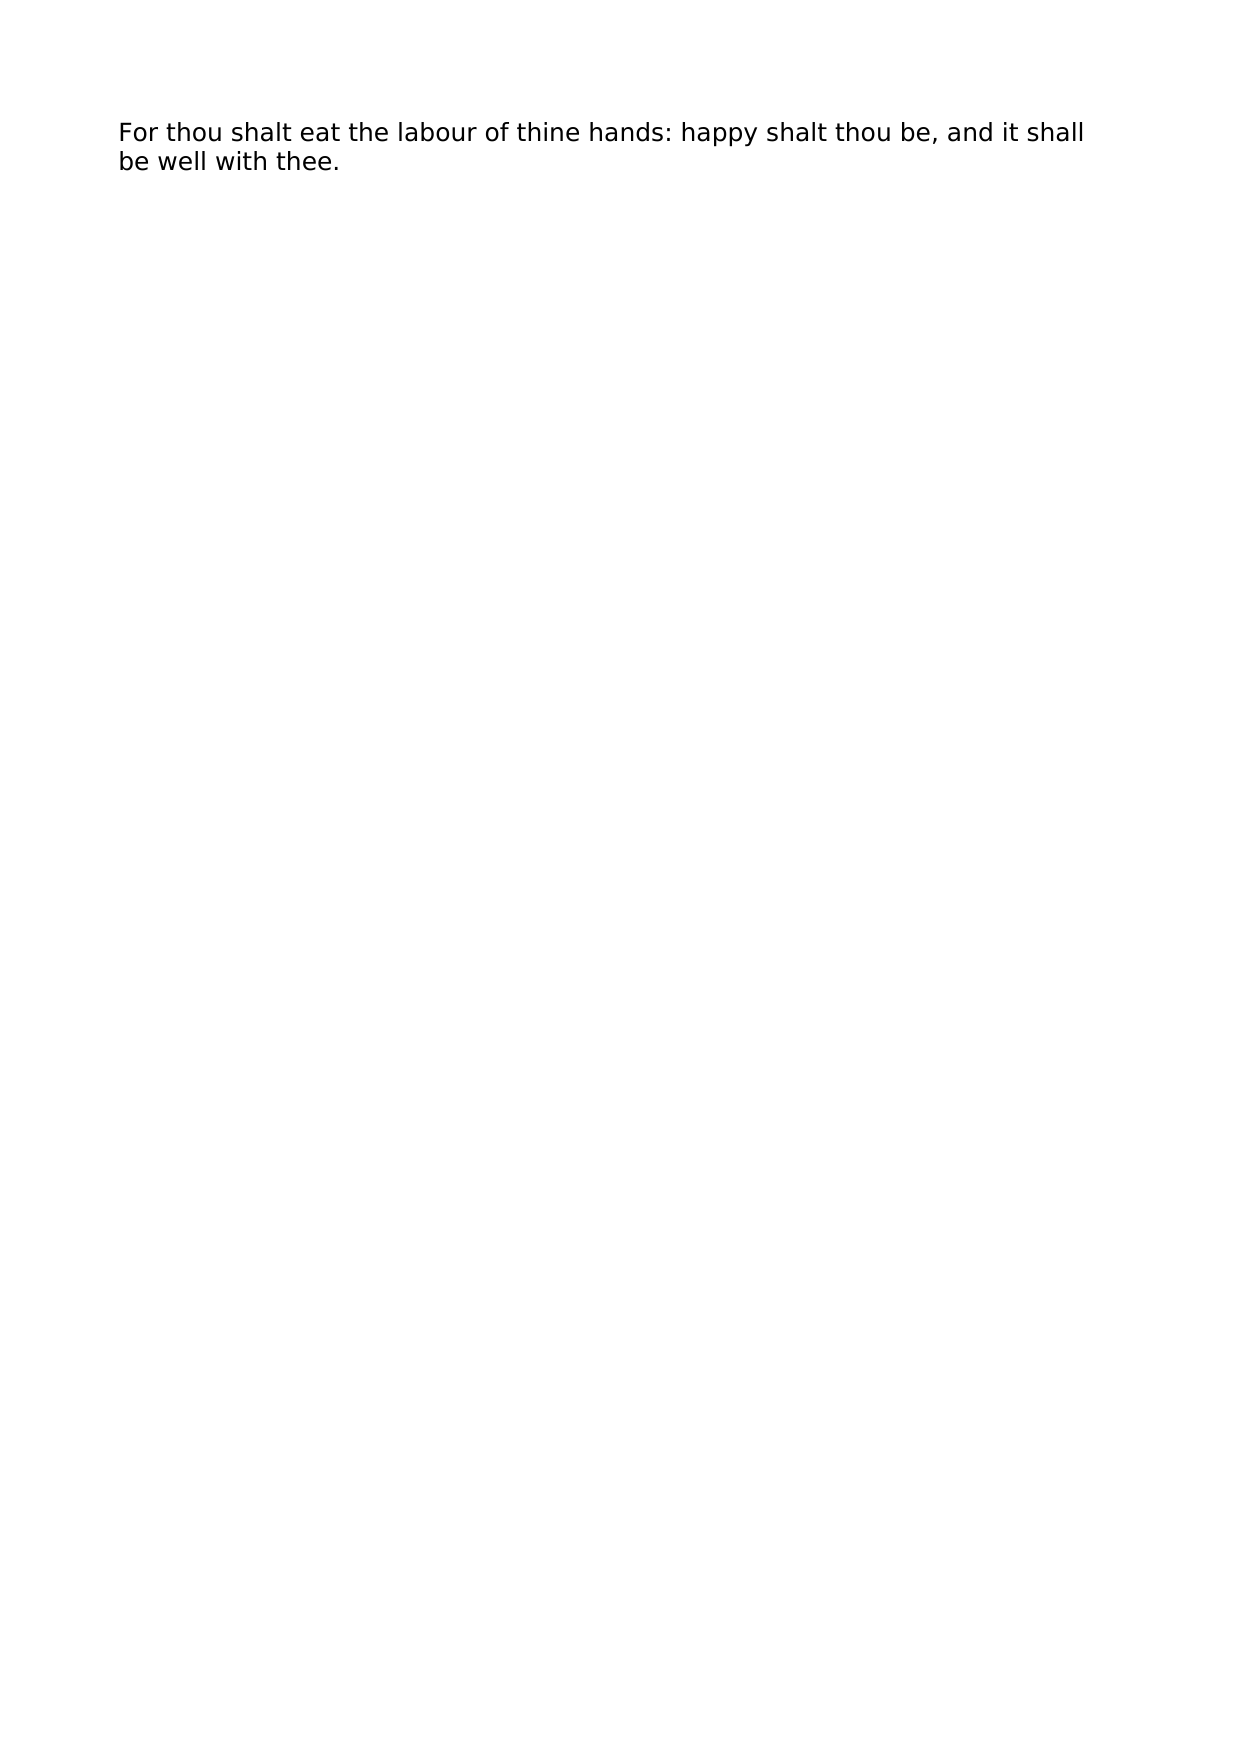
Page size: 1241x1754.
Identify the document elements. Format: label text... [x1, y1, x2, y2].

text For thou shalt eat the labour of thine hands: happy shalt thou be, and it shall be well with thee. [118, 118, 1122, 176]
